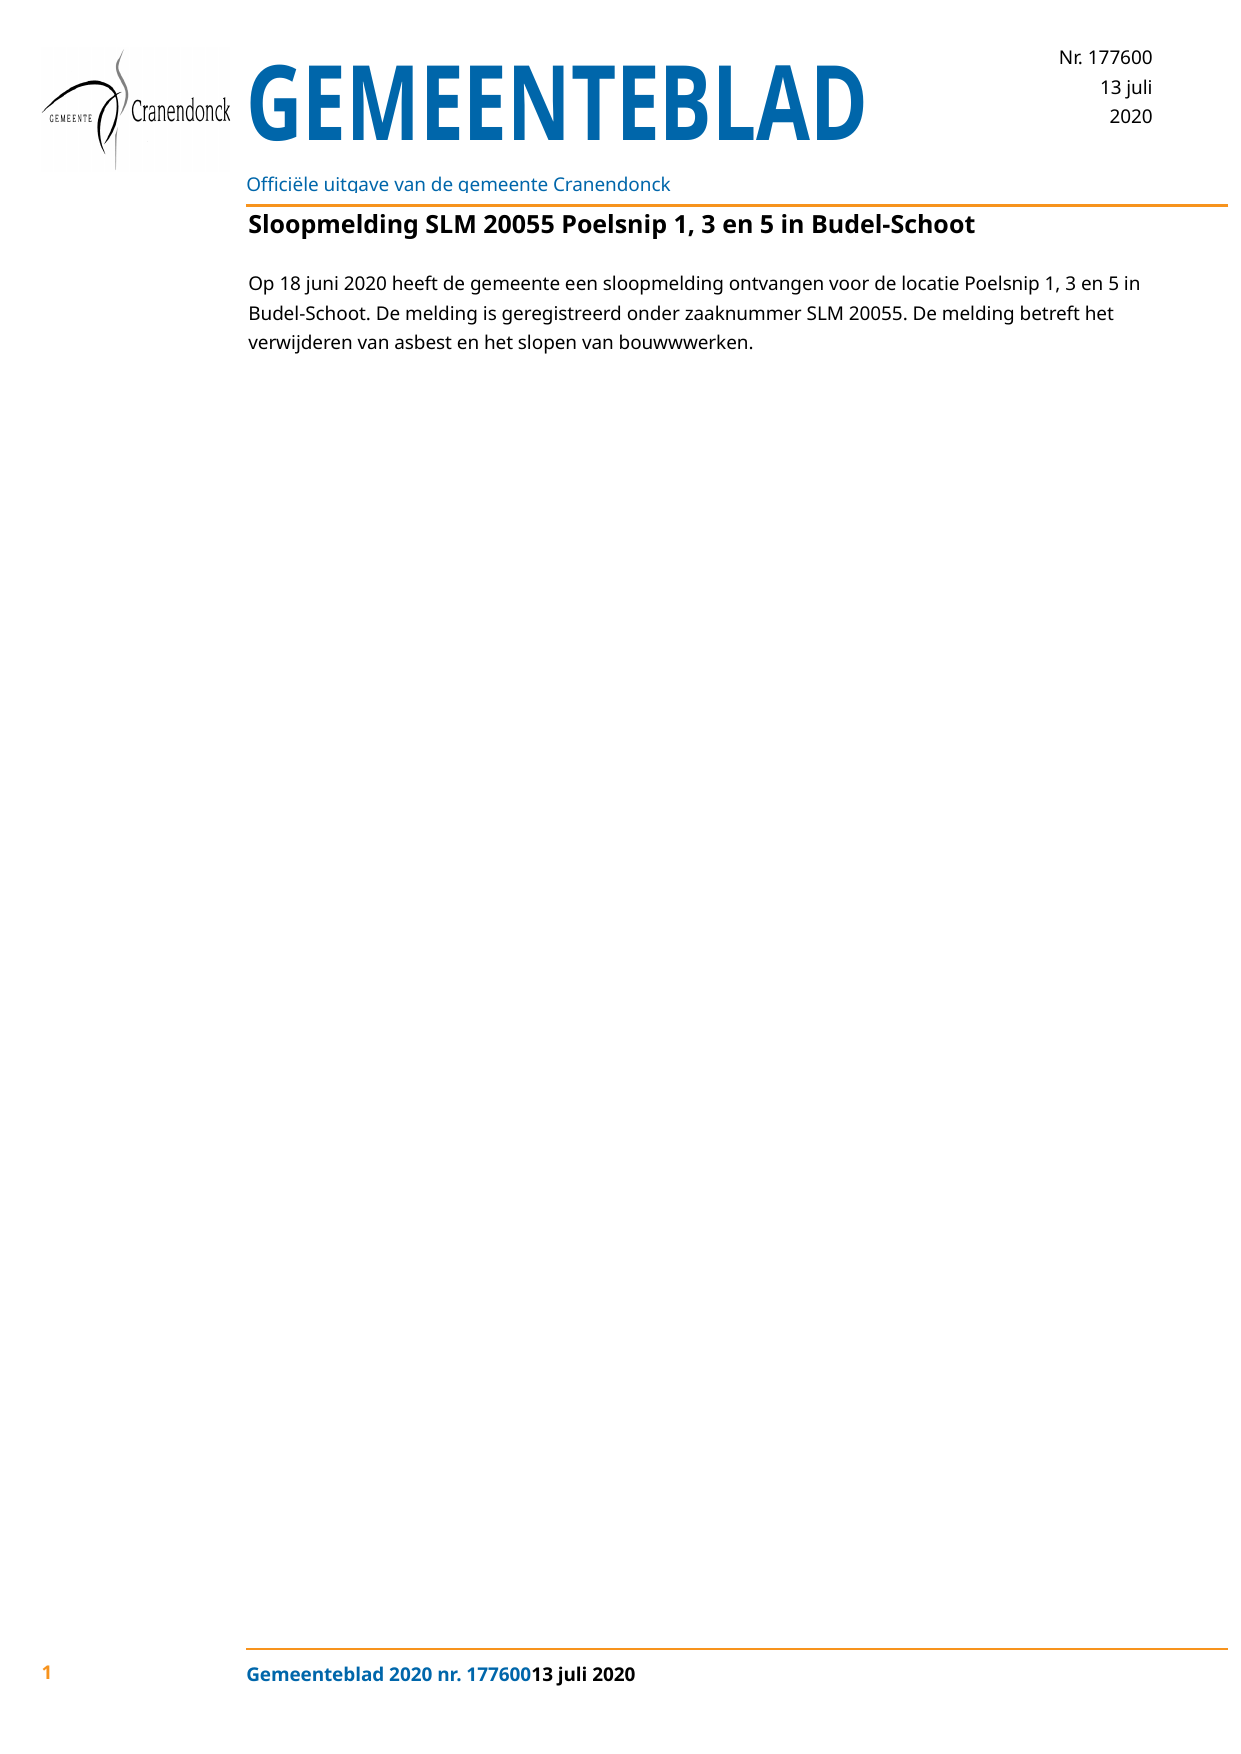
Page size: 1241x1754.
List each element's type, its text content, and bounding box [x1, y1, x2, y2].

text Sloopmelding SLM 20055 Poelsnip 1, 3 en 5 in Budel-Schoot [248, 207, 1152, 241]
text Op 18 juni 2020 heeft de gemeente een sloopmelding ontvangen voor de locatie Poelsnip 1, 3 en 5 in Budel-Schoot. De melding is geregistreerd onder zaaknummer SLM 20055. De melding betreft het verwijderen van asbest en het slopen van bouwwwerken. [248, 270, 1152, 355]
picture [41, 47, 231, 172]
